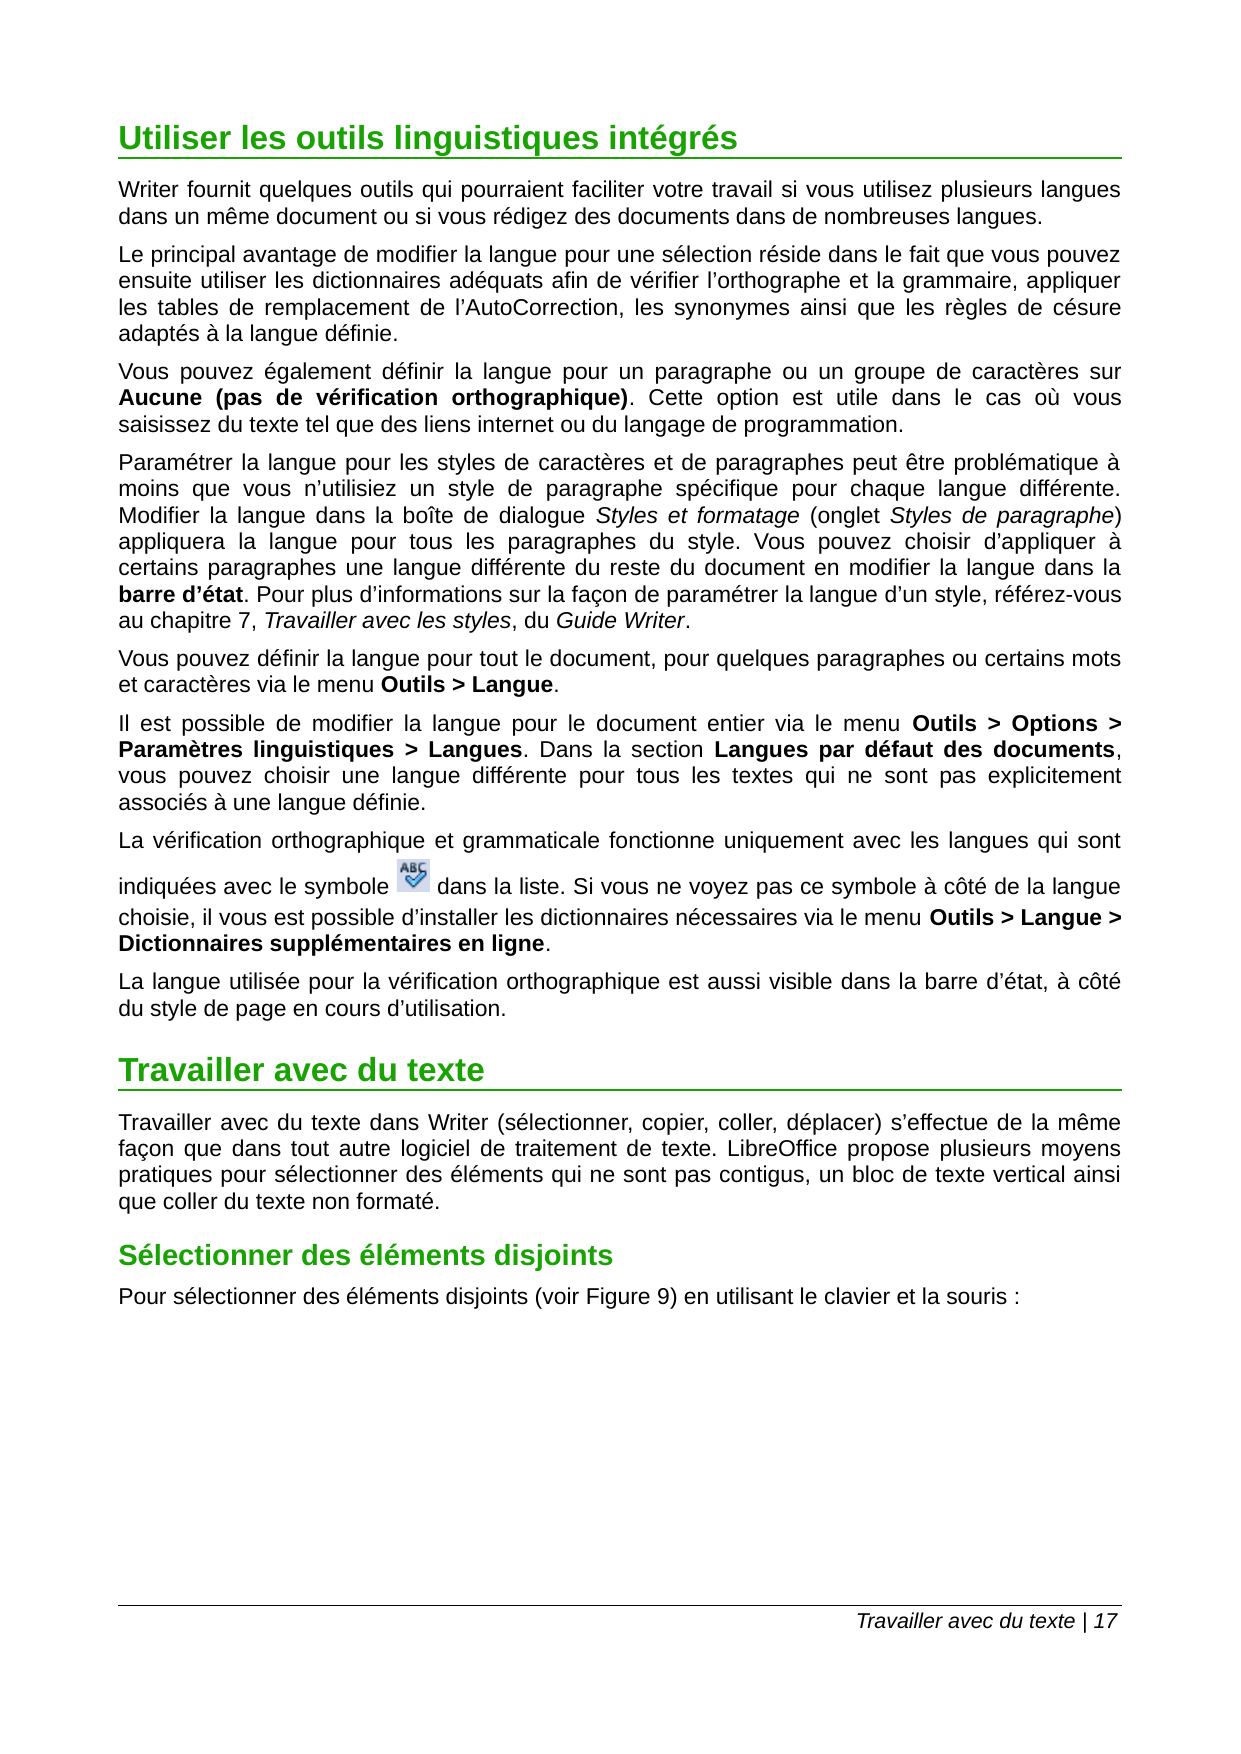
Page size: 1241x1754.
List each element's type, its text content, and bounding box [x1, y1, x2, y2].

text Le principal avantage de modifier la langue pour une sélection réside dans le fait que vous pouvez ensuite utiliser les dictionnaires adéquats afin de vérifier l’orthographe et la grammaire, appliquer les tables de remplacement de l’AutoCorrection, les synonymes ainsi que les règles de césure adaptés à la langue définie. [118, 241, 1122, 346]
text La langue utilisée pour la vérification orthographique est aussi visible dans la barre d’état, à côté du style de page en cours d’utilisation. [118, 968, 1122, 1021]
text La vérification orthographique et grammaticale fonctionne uniquement avec les langues qui sont indiquées avec le symbole dans la liste. Si vous ne voyez pas ce symbole à côté de la langue choisie, il vous est possible d’installer les dictionnaires nécessaires via le menu Outils > Langue > Dictionnaires supplémentaires en ligne. [118, 827, 1122, 957]
text Travailler avec du texte dans Writer (sélectionner, copier, coller, déplacer) s’effectue de la même façon que dans tout autre logiciel de traitement de texte. LibreOffice propose plusieurs moyens pratiques pour sélectionner des éléments qui ne sont pas contigus, un bloc de texte vertical ainsi que coller du texte non formaté. [118, 1109, 1122, 1214]
subtitle Sélectionner des éléments disjoints [118, 1238, 1122, 1271]
text Writer fournit quelques outils qui pourraient faciliter votre travail si vous utilisez plusieurs langues dans un même document ou si vous rédigez des documents dans de nombreuses langues. [118, 176, 1122, 229]
subtitle Utiliser les outils linguistiques intégrés [118, 118, 1122, 157]
text Vous pouvez définir la langue pour tout le document, pour quelques paragraphes ou certains mots et caractères via le menu Outils > Langue. [118, 645, 1122, 698]
text Vous pouvez également définir la langue pour un paragraphe ou un groupe de caractères sur Aucune (pas de vérification orthographique). Cette option est utile dans le cas où vous saisissez du texte tel que des liens internet ou du langage de programmation. [118, 358, 1122, 437]
text Il est possible de modifier la langue pour le document entier via le menu Outils > Options > Paramètres linguistiques > Langues. Dans la section Langues par défaut des documents, vous pouvez choisir une langue différente pour tous les textes qui ne sont pas explicitement associés à une langue définie. [118, 709, 1122, 815]
text Paramétrer la langue pour les styles de caractères et de paragraphes peut être problématique à moins que vous n’utilisiez un style de paragraphe spécifique pour chaque langue différente. Modifier la langue dans la boîte de dialogue Styles et formatage (onglet Styles de paragraphe) appliquera la langue pour tous les paragraphes du style. Vous pouvez choisir d’appliquer à certains paragraphes une langue différente du reste du document en modifier la langue dans la barre d’état. Pour plus d’informations sur la façon de paramétrer la langue d’un style, référez-vous au chapitre 7, Travailler avec les styles, du Guide Writer. [118, 449, 1122, 633]
subtitle Travailler avec du texte [118, 1051, 1122, 1089]
text Pour sélectionner des éléments disjoints (voir Figure 9) en utilisant le clavier et la souris : [118, 1283, 1122, 1309]
picture [396, 859, 430, 892]
